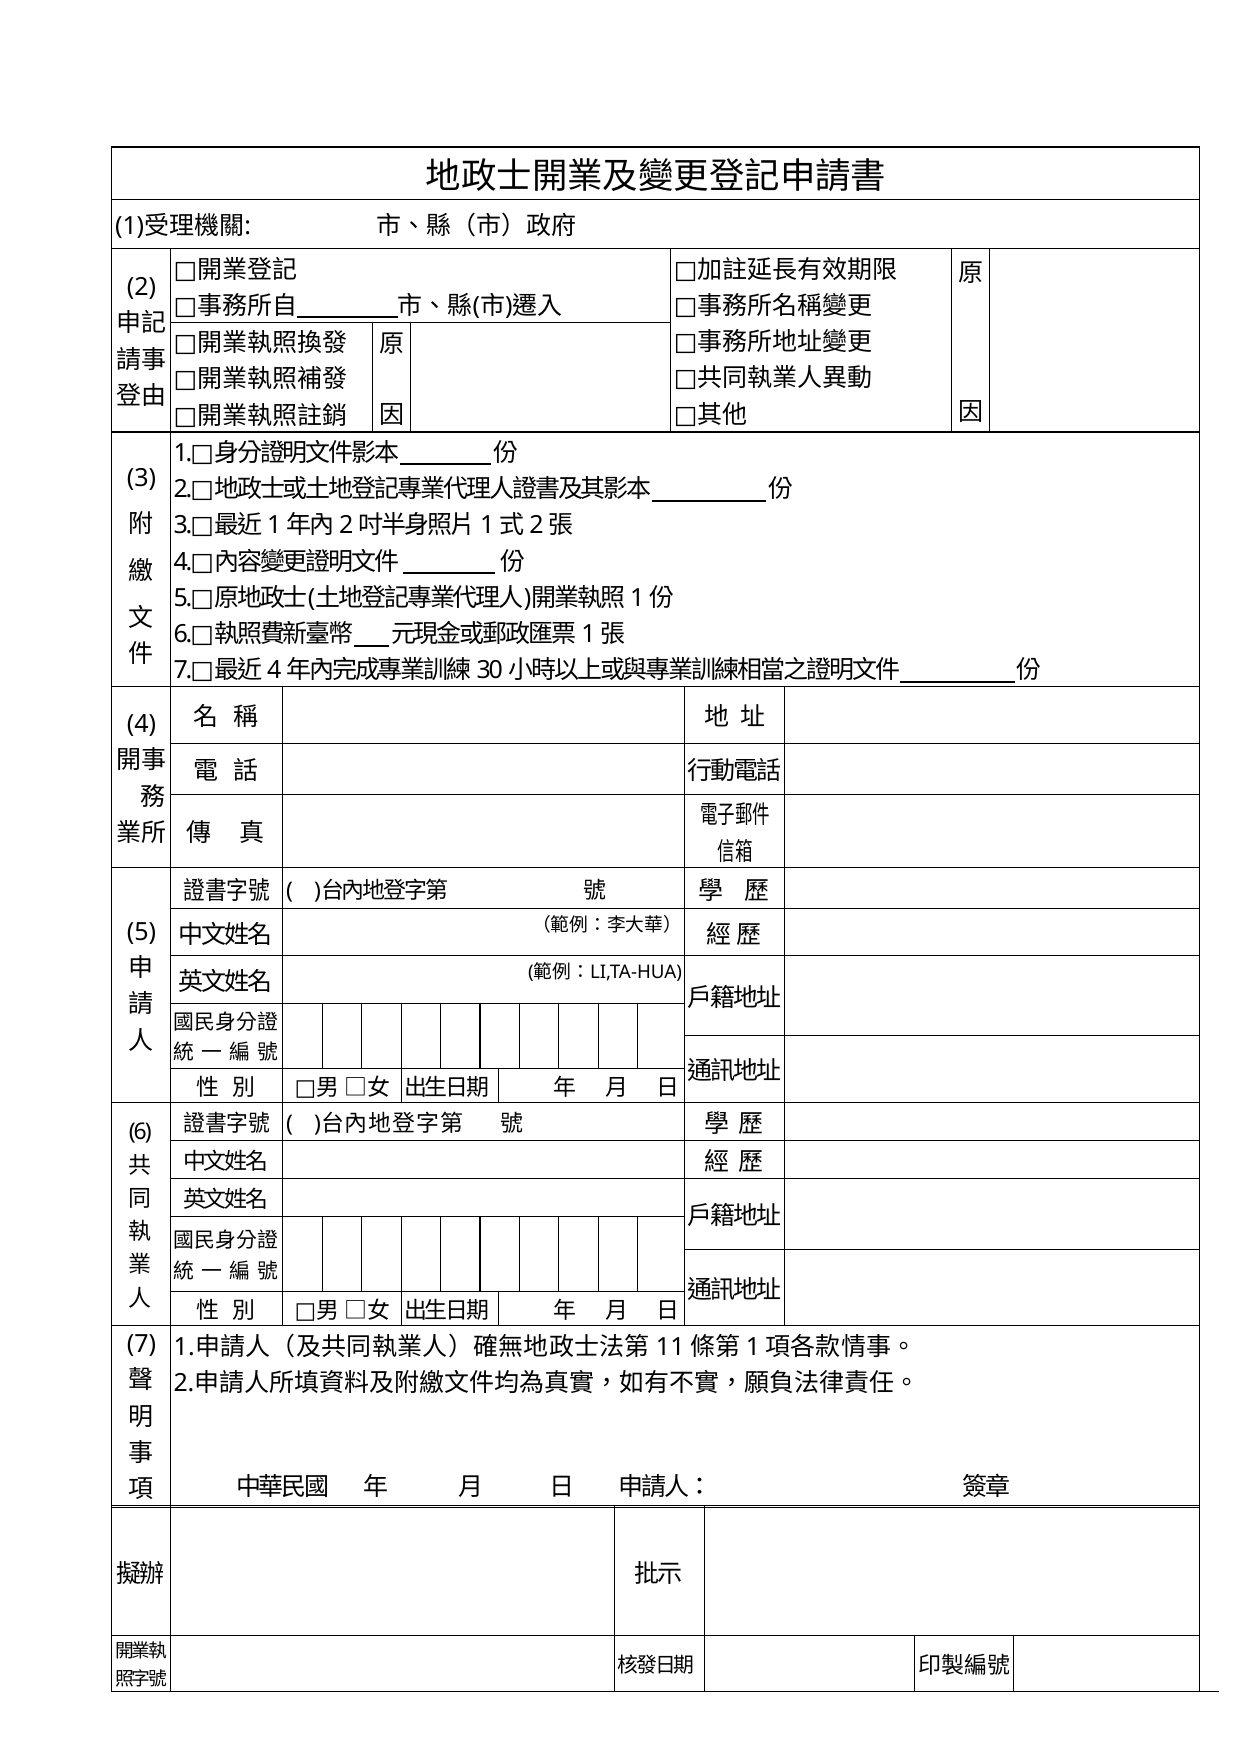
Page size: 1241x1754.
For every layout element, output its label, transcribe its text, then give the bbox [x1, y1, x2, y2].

table_cell □男 □女 [283, 1069, 401, 1102]
table_cell [599, 1217, 637, 1291]
table_cell 通訊地址 [685, 1036, 784, 1102]
table_cell 英文姓名 [171, 956, 282, 1002]
table_cell □男 □女 [283, 1292, 401, 1325]
table_cell [481, 1217, 519, 1291]
table_cell 擬辦 [112, 1508, 170, 1635]
table_cell [283, 795, 684, 867]
table_cell 開業執照字號 [112, 1636, 170, 1691]
table_cell [1200, 146, 1219, 199]
table_cell (2) 申記 請事 登由 [112, 249, 170, 431]
table_cell [785, 868, 1199, 908]
table_cell [362, 1004, 401, 1067]
table_cell 英文姓名 [171, 1179, 282, 1216]
table_cell (4) 開事 務 業所 [112, 687, 170, 867]
table_cell [520, 1217, 558, 1291]
table_cell 印製編號 [915, 1636, 1013, 1691]
table_cell 經 歷 [685, 1141, 784, 1178]
table_cell [441, 1004, 479, 1067]
table_cell (1)受理機關: 市、縣（市）政府 [112, 200, 1199, 248]
table_cell [785, 909, 1199, 955]
table_cell 證書字號 [171, 868, 282, 908]
table_cell [323, 1004, 361, 1067]
table_cell [559, 1004, 598, 1067]
table_cell [283, 1179, 684, 1216]
table_cell [785, 687, 1199, 743]
table_cell 名 稱 [171, 687, 282, 743]
table_cell (5) 申 請 人 [112, 868, 170, 1102]
table_cell 年月日 [499, 1292, 684, 1325]
table_cell 地政士開業及變更登記申請書 [112, 148, 1199, 199]
table_cell 1.□身分證明文件影本 份 2.□地政士或土地登記專業代理人證書及其影本 份 3.□最近1年內2吋半身照片1式2張 4.□內容變更證明文件 份 5.□原地政士(土地登記專業代理人)開業執照1份 6.□執照費新臺幣 元現金或郵政匯票1張 7.□最近4年內完成專業訓練30小時以上或與專業訓練相當之證明文件 份 [171, 433, 1199, 686]
table_cell [283, 1004, 322, 1067]
table_cell 原 因 [952, 249, 989, 431]
table_cell (7) 聲 明 事 項 [112, 1326, 170, 1505]
table_cell [411, 323, 670, 431]
table_cell 戶籍地址 [685, 956, 784, 1035]
table_header [112, 112, 662, 146]
table_cell 戶籍地址 [685, 1179, 784, 1249]
table_cell [638, 1004, 684, 1067]
table_cell [323, 1217, 361, 1291]
table_cell 性 別 [171, 1292, 282, 1325]
table_cell [785, 1036, 1199, 1102]
table_cell 1.申請人（及共同執業人）確無地政士法第11條第1項各款情事。 2.申請人所填資料及附繳文件均為真實，如有不實，願負法律責任。 中華民國 年 月 日 申請人： 簽章 [171, 1326, 1199, 1505]
table_cell [785, 744, 1199, 794]
table_cell 國民身分證 統一編號 [171, 1004, 282, 1067]
table_cell (6) 共 同 執 業 人 [112, 1103, 170, 1325]
table_cell (範例：LI,TA-HUA) [283, 956, 684, 1002]
table_cell [705, 1636, 914, 1691]
table_cell [1014, 1636, 1199, 1691]
table_cell （範例：李大華） [283, 909, 684, 955]
table_cell 出生日期 [402, 1069, 498, 1102]
table_cell [362, 1217, 401, 1291]
table_cell [785, 956, 1199, 1035]
table_cell [785, 795, 1199, 867]
table_cell ( )台 內 地 登 字 第 號 [283, 1103, 684, 1140]
table_cell 行動電話 [685, 744, 784, 794]
table_cell [785, 1103, 1199, 1140]
table_cell [990, 249, 1199, 431]
table_cell [283, 1217, 322, 1291]
table_cell 國民身分證 統一編號 [171, 1217, 282, 1291]
table_cell 學 歷 [685, 1103, 784, 1140]
table_cell [705, 1508, 1199, 1635]
table_cell □開業執照換發 □開業執照補發 □開業執照註銷 [171, 323, 372, 431]
table_header [663, 112, 1219, 146]
table_cell [402, 1217, 440, 1291]
table_cell [171, 1636, 614, 1691]
table_cell 核發日期 [615, 1636, 704, 1691]
table_cell 電 話 [171, 744, 282, 794]
table_cell [785, 1250, 1199, 1325]
table_cell □加註延長有效期限 □事務所名稱變更 □事務所地址變更 □共同執業人異動 □其他 [671, 249, 951, 431]
table_cell (3) 附 繳 文 件 [112, 433, 170, 686]
table_cell 年月日 [499, 1069, 684, 1102]
table_cell [283, 1141, 684, 1178]
table_cell 原 因 [373, 323, 410, 431]
table_cell □開業登記 □事務所自 市、縣(市)遷入 [171, 249, 670, 322]
table_cell 中文姓名 [171, 1141, 282, 1178]
table_cell 中文姓名 [171, 909, 282, 955]
table_cell 證書字號 [171, 1103, 282, 1140]
table_cell [785, 1141, 1199, 1178]
table_cell 電子郵件 信箱 [685, 795, 784, 867]
table_cell [402, 1004, 440, 1067]
table_cell [283, 687, 684, 743]
table_cell [599, 1004, 637, 1067]
table_cell [283, 744, 684, 794]
table_cell [559, 1217, 598, 1291]
table_cell 出生日期 [402, 1292, 498, 1325]
table_cell [171, 1508, 614, 1635]
table_cell 性 別 [171, 1069, 282, 1102]
table_cell 批示 [615, 1508, 704, 1635]
table_cell ( )台內地登字第 號 [283, 868, 684, 908]
table_cell [1200, 199, 1219, 1691]
table_cell [481, 1004, 519, 1067]
table_cell [638, 1217, 684, 1291]
table_cell 學 歷 [685, 868, 784, 908]
table_cell 經 歷 [685, 909, 784, 955]
table_cell 通訊地址 [685, 1250, 784, 1325]
table_cell [785, 1179, 1199, 1249]
table_cell [441, 1217, 479, 1291]
table_cell 地 址 [685, 687, 784, 743]
table_cell 傳 真 [171, 795, 282, 867]
table_cell [520, 1004, 558, 1067]
